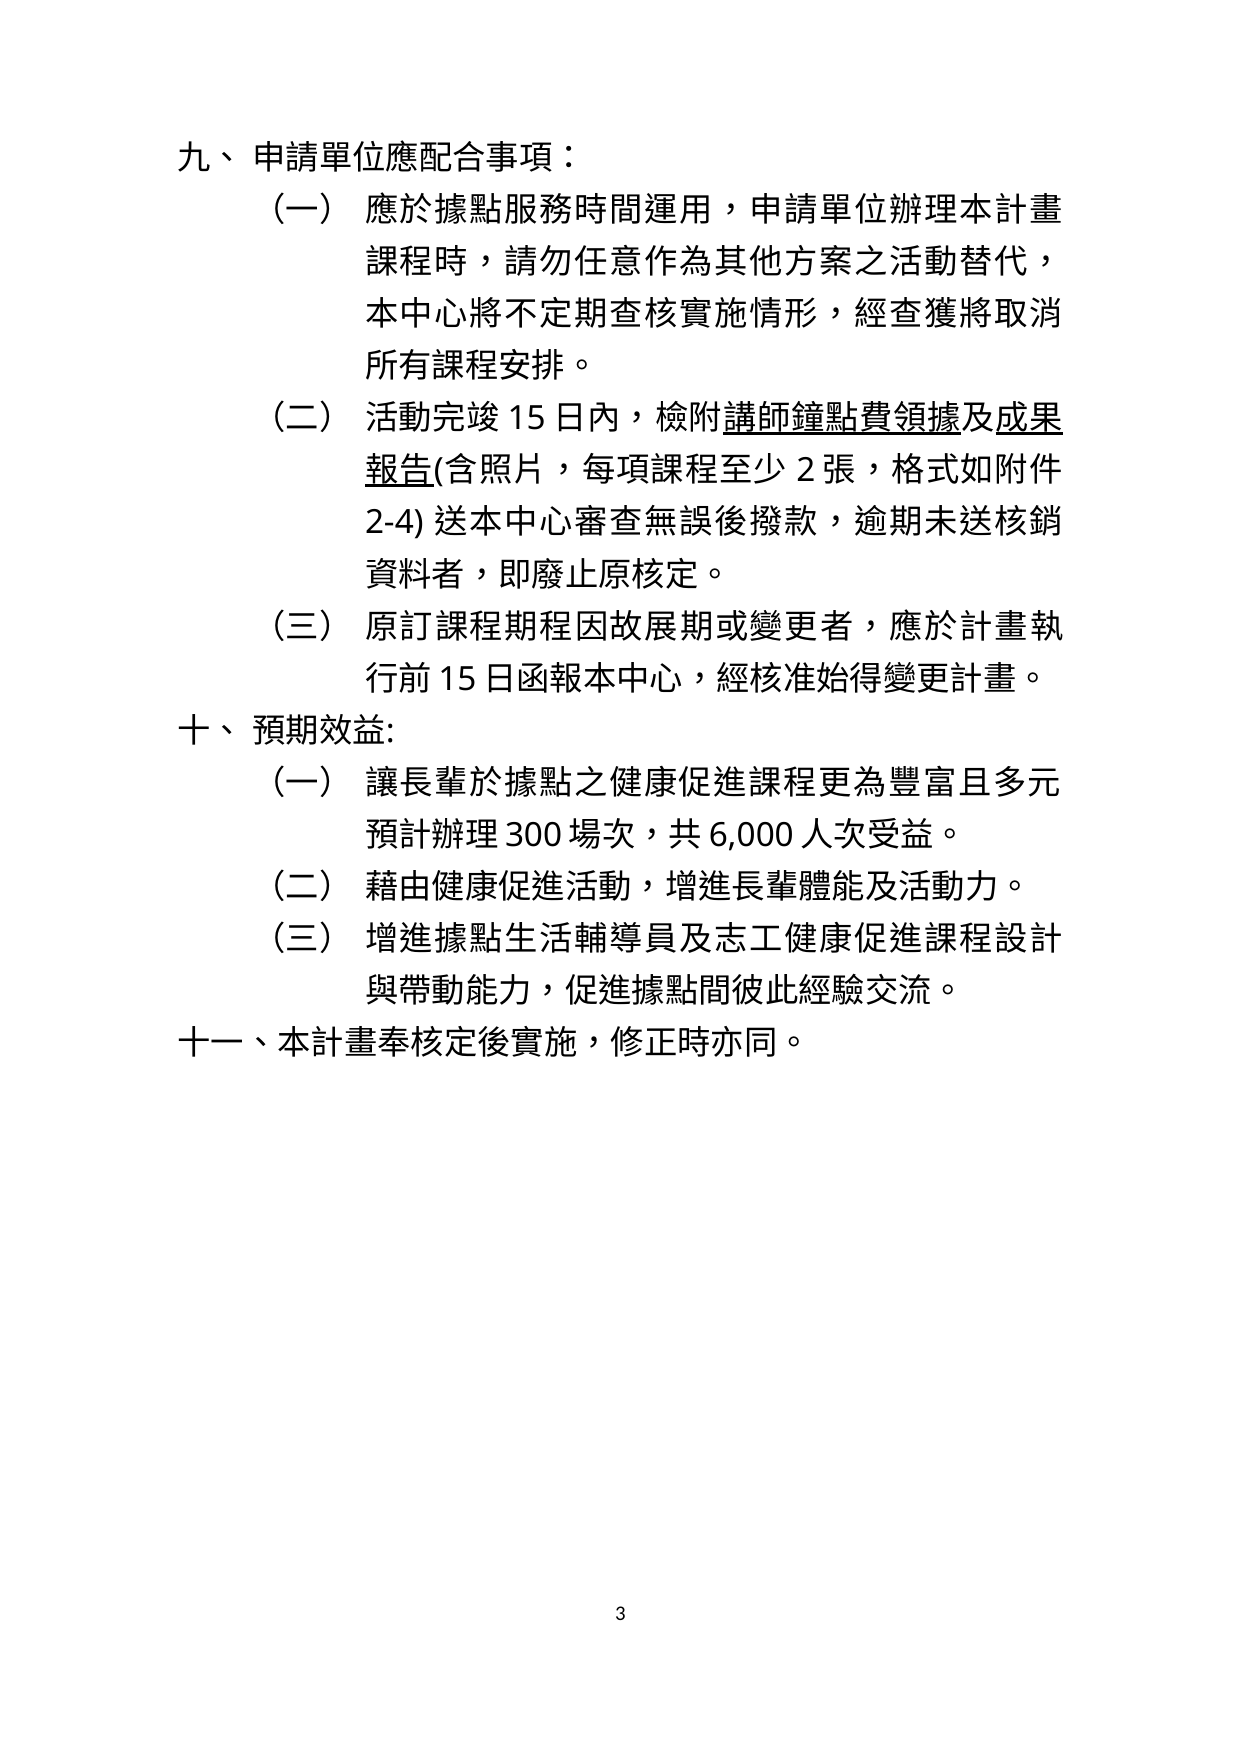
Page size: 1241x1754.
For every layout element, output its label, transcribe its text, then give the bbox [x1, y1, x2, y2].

list 讓長輩於據點之健康促進課程更為豐富且多元，預計辦理300場次，共6,000人次受益。 [252, 753, 1063, 857]
list 活動完竣15日內，檢附講師鐘點費領據及成果報告(含照片，每項課程至少2張，格式如附件2-4) 送本中心審查無誤後撥款，逾期未送核銷資料者，即廢止原核定。 [252, 388, 1063, 596]
list 預期效益: [177, 701, 1063, 753]
list 應於據點服務時間運用，申請單位辦理本計畫課程時，請勿任意作為其他方案之活動替代，本中心將不定期查核實施情形，經查獲將取消所有課程安排。 [252, 180, 1063, 388]
text 十一、本計畫奉核定後實施，修正時亦同。 [177, 1013, 1063, 1065]
list 申請單位應配合事項： [177, 128, 1063, 180]
list 增進據點生活輔導員及志工健康促進課程設計與帶動能力，促進據點間彼此經驗交流。 [252, 909, 1063, 1013]
list 藉由健康促進活動，增進長輩體能及活動力。 [252, 857, 1063, 909]
list 原訂課程期程因故展期或變更者，應於計畫執行前15日函報本中心，經核准始得變更計畫。 [252, 596, 1063, 701]
